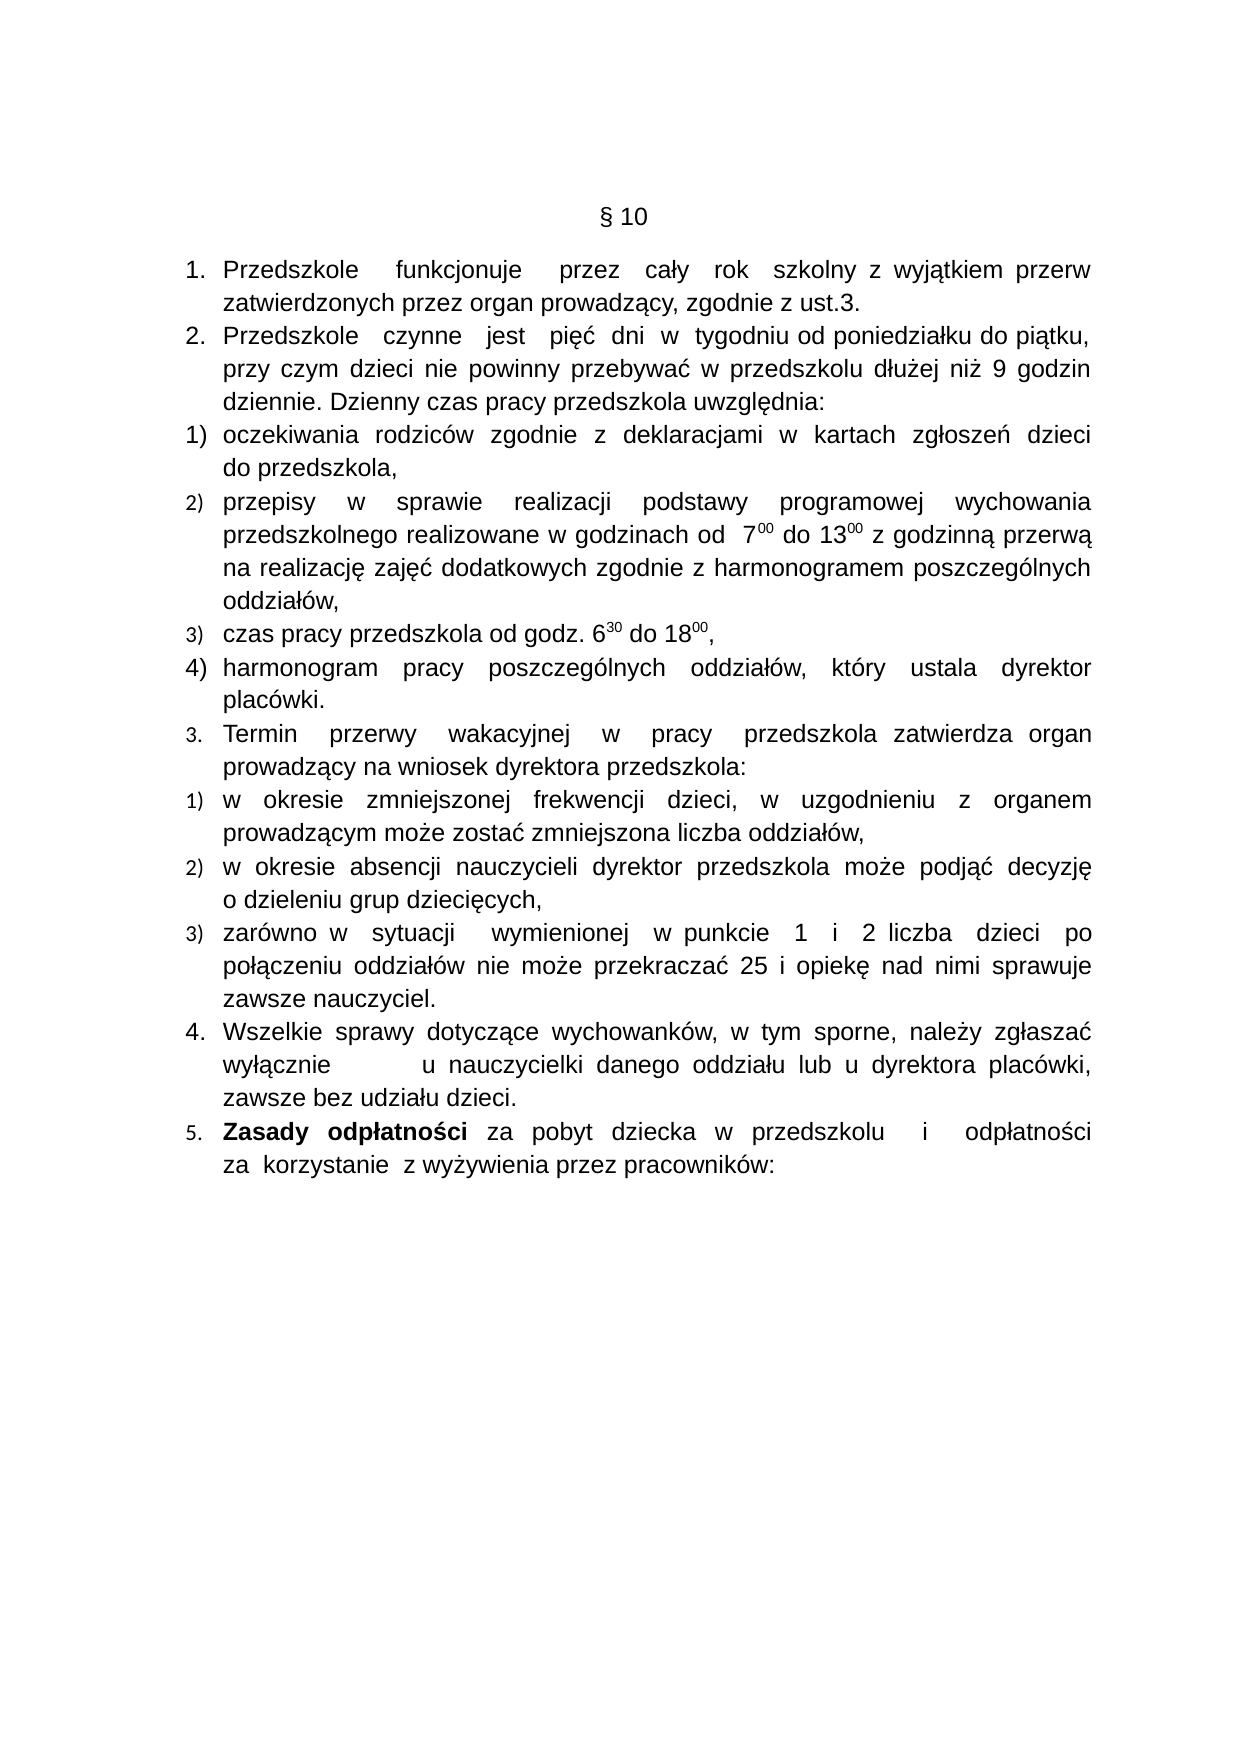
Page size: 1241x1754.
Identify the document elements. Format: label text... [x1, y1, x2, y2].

list Przedszkole funkcjonuje przez cały rok szkolny z wyjątkiem przerw zatwierdzonych przez organ prowadzący, zgodnie z ust.3. [185, 255, 1092, 317]
text § 10 [148, 201, 1092, 230]
list w okresie zmniejszonej frekwencji dzieci, w uzgodnieniu z organem prowadzącym może zostać zmniejszona liczba oddziałów, [185, 785, 1092, 847]
list harmonogram pracy poszczególnych oddziałów, który ustala dyrektor placówki. [185, 652, 1092, 714]
list czas pracy przedszkola od godz. 630 do 1800, [185, 619, 1092, 648]
list Zasady odpłatności za pobyt dziecka w przedszkolu i odpłatności za korzystanie z wyżywienia przez pracowników: [185, 1116, 1092, 1179]
list przepisy w sprawie realizacji podstawy programowej wychowania przedszkolnego realizowane w godzinach od 700 do 1300 z godzinną przerwą na realizację zajęć dodatkowych zgodnie z harmonogramem poszczególnych oddziałów, [185, 486, 1092, 615]
list Przedszkole czynne jest pięć dni w tygodniu od poniedziałku do piątku, przy czym dzieci nie powinny przebywać w przedszkolu dłużej niż 9 godzin dziennie. Dzienny czas pracy przedszkola uwzględnia: [185, 321, 1092, 416]
list Termin przerwy wakacyjnej w pracy przedszkola zatwierdza organ prowadzący na wniosek dyrektora przedszkola: [185, 718, 1092, 781]
list oczekiwania rodziców zgodnie z deklaracjami w kartach zgłoszeń dzieci do przedszkola, [185, 420, 1092, 482]
list Wszelkie sprawy dotyczące wychowanków, w tym sporne, należy zgłaszać wyłącznie u nauczycielki danego oddziału lub u dyrektora placówki, zawsze bez udziału dzieci. [185, 1017, 1092, 1112]
list zarówno w sytuacji wymienionej w punkcie 1 i 2 liczba dzieci po połączeniu oddziałów nie może przekraczać 25 i opiekę nad nimi sprawuje zawsze nauczyciel. [185, 918, 1092, 1013]
list w okresie absencji nauczycieli dyrektor przedszkola może podjąć decyzję o dzieleniu grup dziecięcych, [185, 851, 1092, 914]
